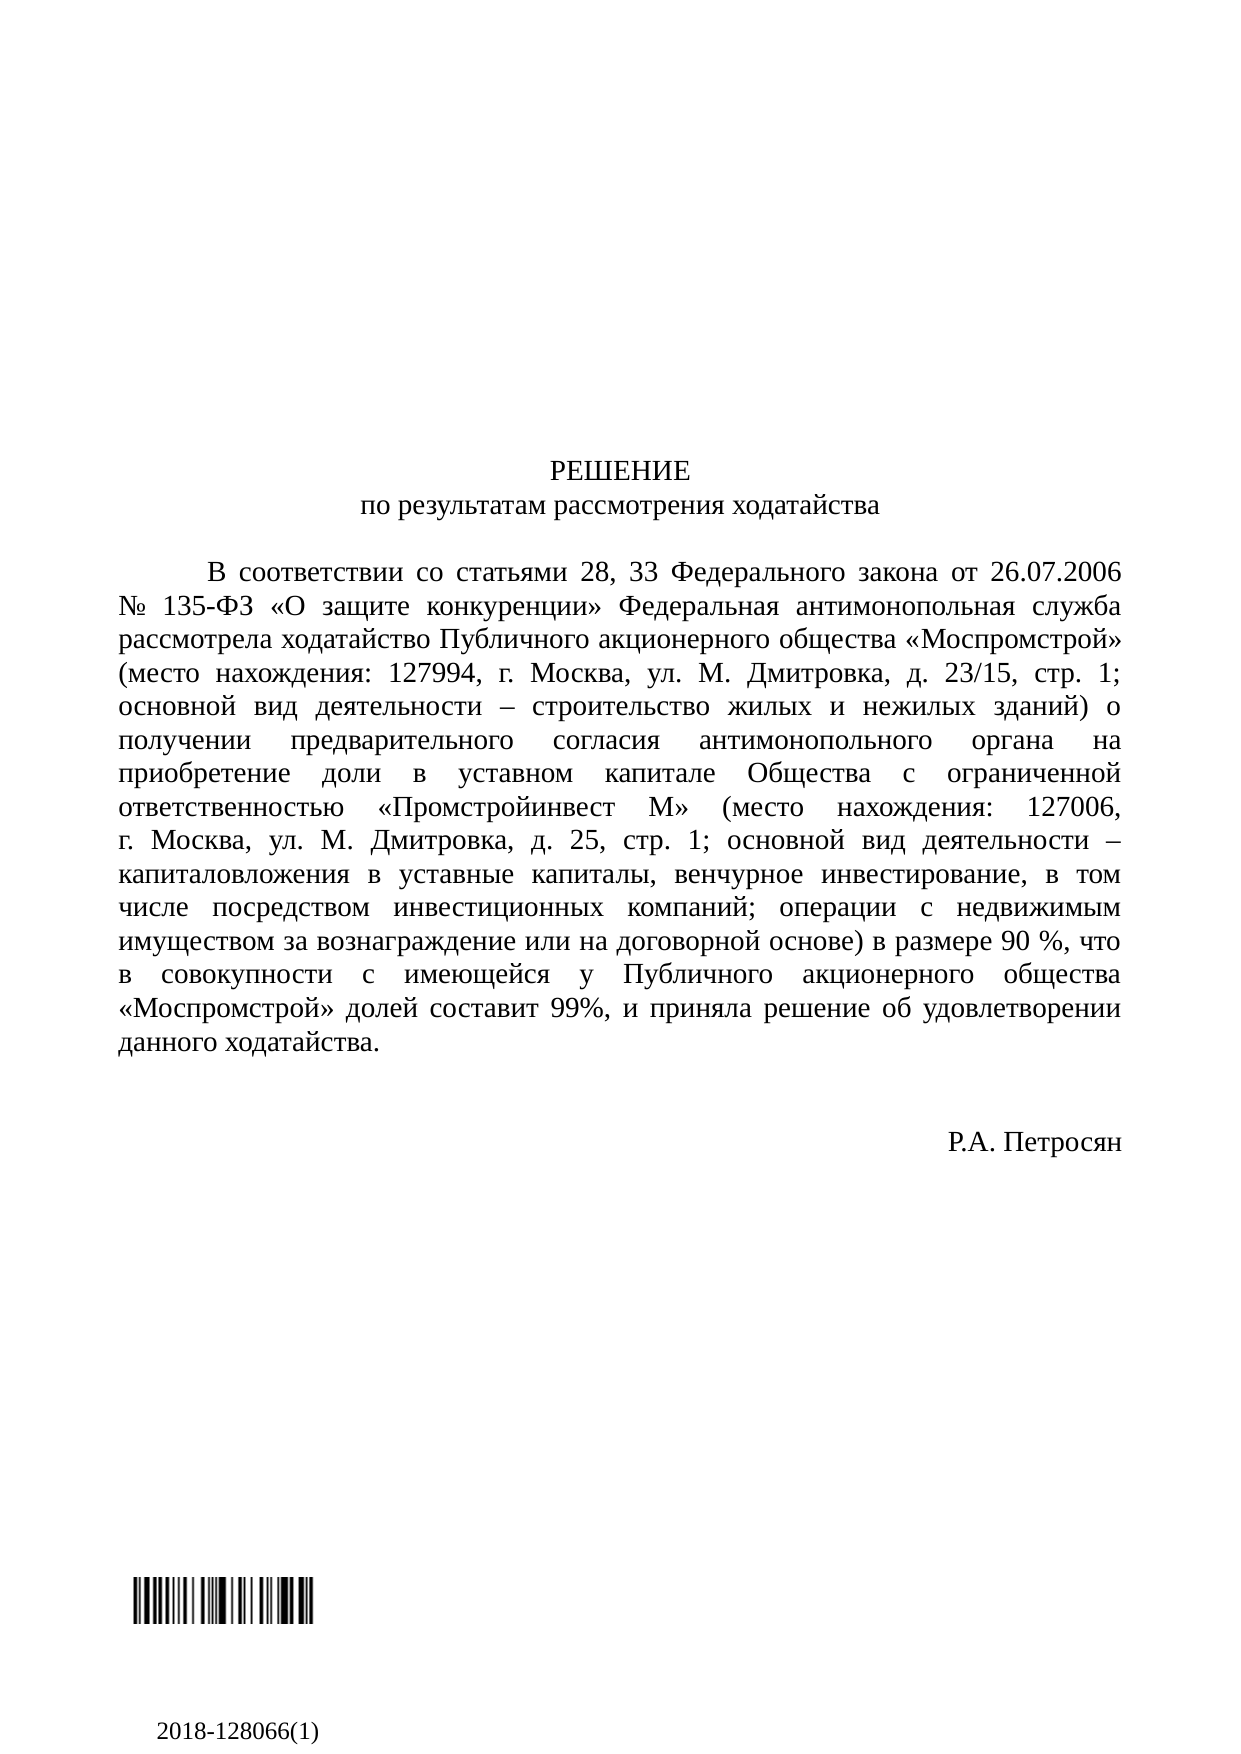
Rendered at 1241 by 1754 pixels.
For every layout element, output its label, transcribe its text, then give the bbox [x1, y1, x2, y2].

subtitle Р.А. Петросян [868, 1124, 1122, 1158]
picture [118, 1577, 331, 1624]
text РЕШЕНИЕ [118, 453, 1122, 487]
text по результатам рассмотрения ходатайства [118, 487, 1122, 521]
text В соответствии со статьями 28, 33 Федерального закона от 26.07.2006 № 135-ФЗ «О защите конкуренции» Федеральная антимонопольная служба рассмотрела ходатайство Публичного акционерного общества «Моспромстрой» (место нахождения: 127994, г. Москва, ул. М. Дмитровка, д. 23/15, стр. 1; основной вид деятельности – строительство жилых и нежилых зданий) о получении предварительного согласия антимонопольного органа на приобретение доли в уставном капитале Общества с ограниченной ответственностью «Промстройинвест М» (место нахождения: 127006, г. Москва, ул. М. Дмитровка, д. 25, стр. 1; основной вид деятельности – капиталовложения в уставные капиталы, венчурное инвестирование, в том числе посредством инвестиционных компаний; операции с недвижимым имуществом за вознаграждение или на договорной основе) в размере 90 %, что в совокупности с имеющейся у Публичного акционерного общества «Моспромстрой» долей составит 99%, и приняла решение об удовлетворении данного ходатайства. [118, 554, 1122, 1057]
